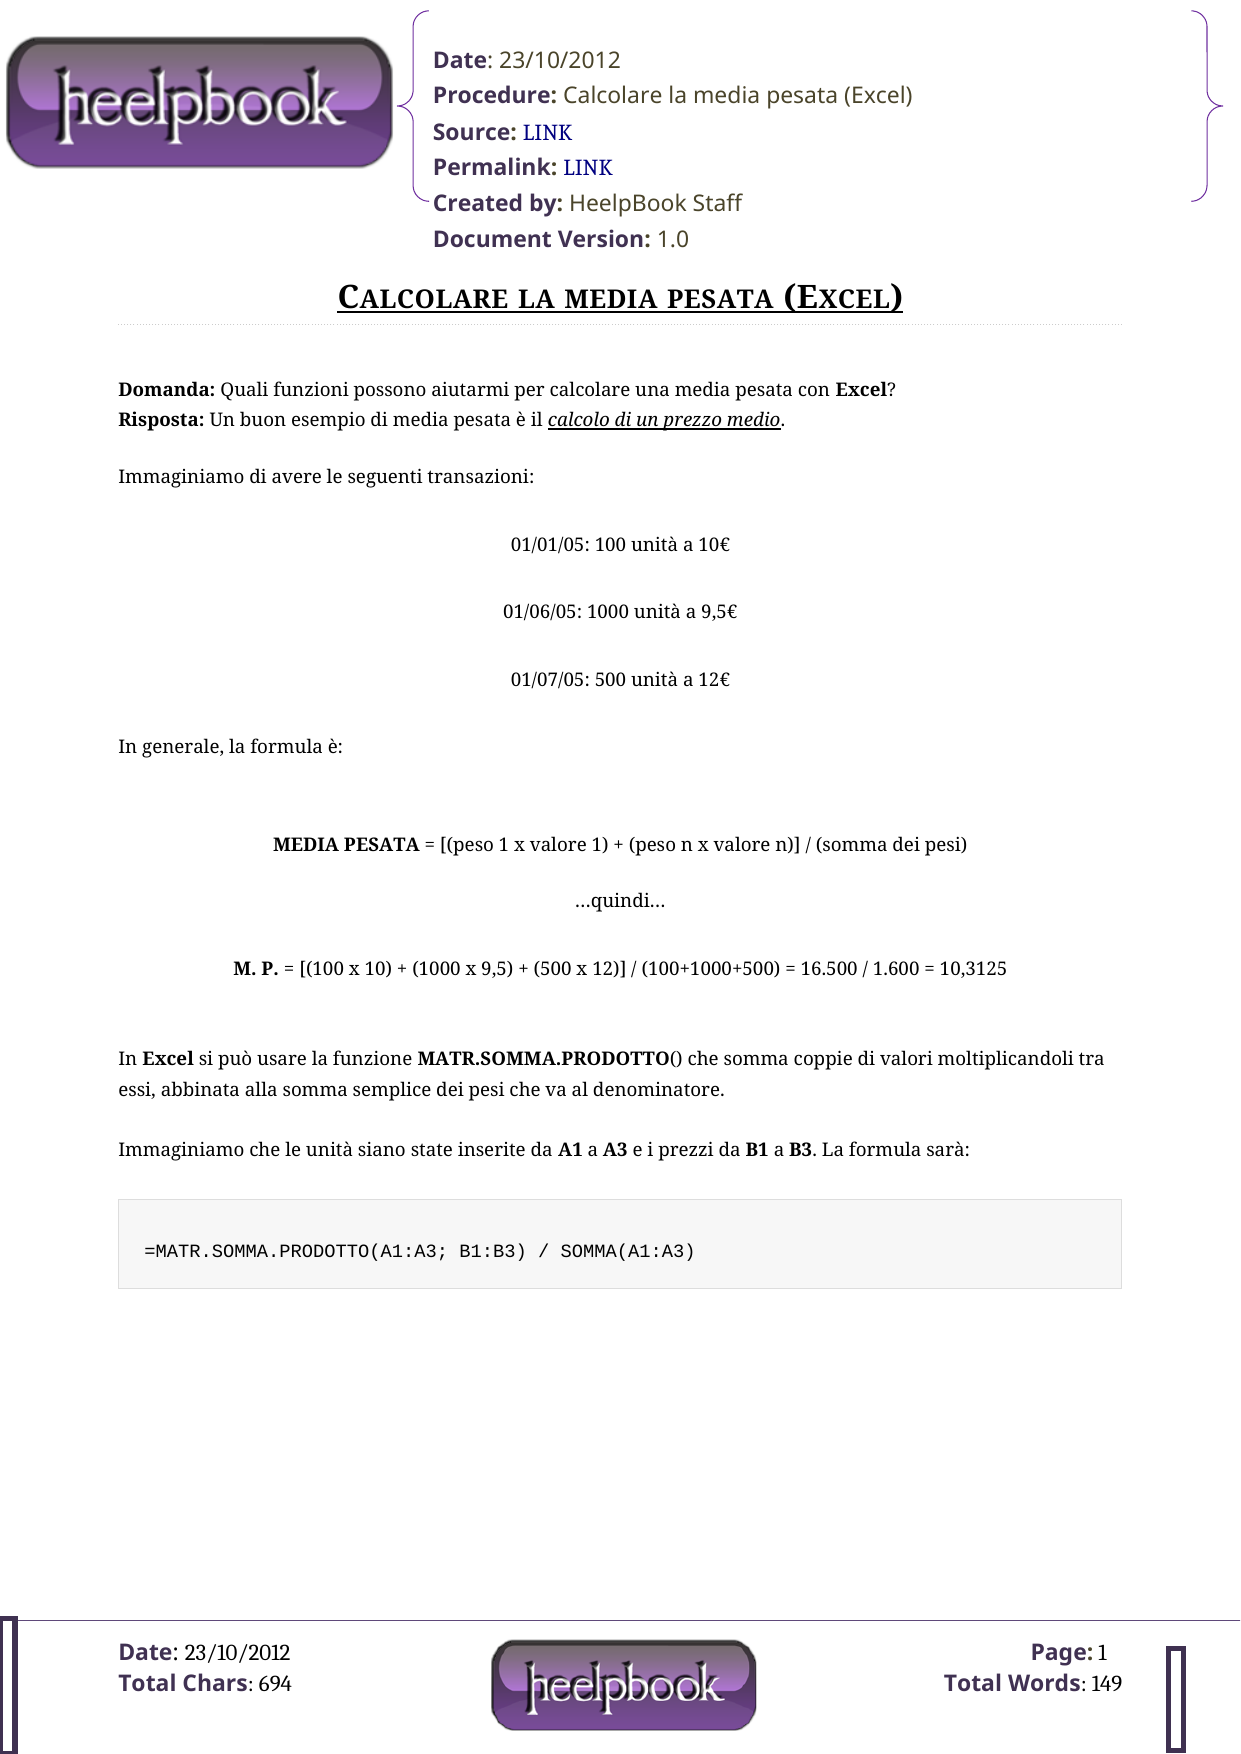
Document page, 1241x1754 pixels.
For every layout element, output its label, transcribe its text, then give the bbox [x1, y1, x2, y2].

text Immaginiamo di avere le seguenti transazioni: [118, 459, 1122, 489]
text 01/01/05: 100 unità a 10€ [118, 526, 1122, 556]
text In generale, la formula è: [118, 729, 1122, 759]
text 01/07/05: 500 unità a 12€ [118, 661, 1122, 692]
text MEDIA PESATA = [(peso 1 x valore 1) + (peso n x valore n)] / (somma dei pesi) [118, 827, 1122, 857]
text 01/06/05: 1000 unità a 9,5€ [118, 594, 1122, 624]
text In Excel si può usare la funzione MATR.SOMMA.PRODOTTO() che somma coppie di valori moltiplicandoli tra essi, abbinata alla somma semplice dei pesi che va al denominatore. [118, 1041, 1122, 1101]
text Risposta: Un buon esempio di media pesata è il calcolo di un prezzo medio. [118, 402, 1122, 432]
text M. P. = [(100 x 10) + (1000 x 9,5) + (500 x 12)] / (100+1000+500) = 16.500 / 1.600 = 10,3125 [118, 951, 1122, 981]
text =MATR.SOMMA.PRODOTTO(A1:A3; B1:B3) / SOMMA(A1:A3) [119, 1200, 1121, 1288]
text …quindi… [118, 883, 1122, 913]
text Immaginiamo che le unità siano state inserite da A1 a A3 e i prezzi da B1 a B3. La formula sarà: [118, 1131, 1122, 1162]
subtitle Calcolare la media pesata (Excel) [118, 274, 1122, 325]
text Domanda: Quali funzioni possono aiutarmi per calcolare una media pesata con Excel? [118, 372, 1122, 402]
